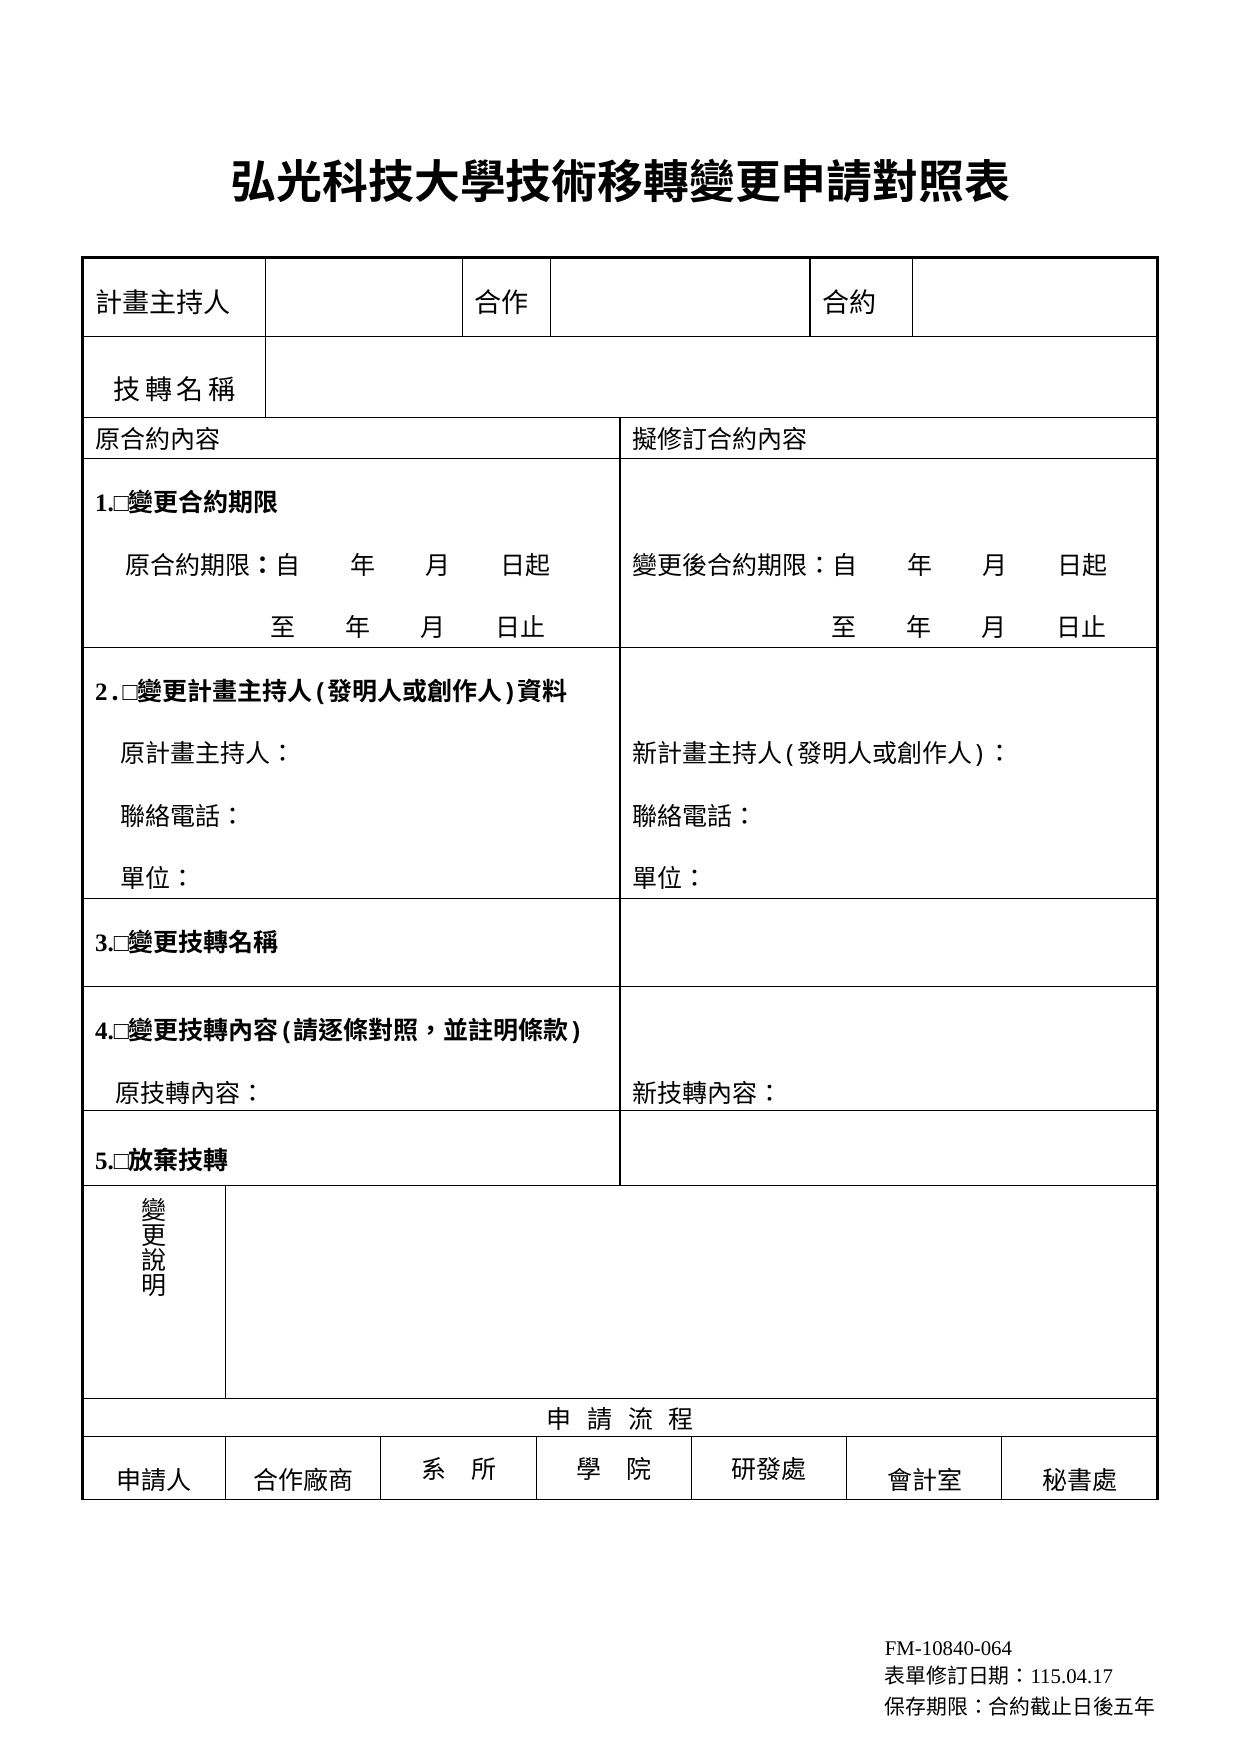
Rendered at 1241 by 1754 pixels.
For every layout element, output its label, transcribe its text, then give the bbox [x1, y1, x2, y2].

table_cell 變更後合約期限：自 年 月 日起 至 年 月 日止 [621, 459, 1156, 647]
table_cell 會計室 [847, 1437, 1001, 1499]
text 弘光科技大學技術移轉變更申請對照表 [59, 106, 1181, 231]
table_cell 4.□變更技轉內容(請逐條對照，並註明條款) 原技轉內容： [84, 987, 619, 1110]
table_cell 3.□變更技轉名稱 原技轉名稱： [84, 899, 619, 986]
table_cell 申請人 [84, 1437, 225, 1499]
table_header [266, 259, 462, 336]
table_cell 合作廠商 [226, 1437, 380, 1499]
table_cell 新技轉名稱： [621, 899, 1156, 986]
table_cell 學 院 [537, 1437, 691, 1499]
table_cell [226, 1186, 1156, 1398]
table_cell 秘書處 [1002, 1437, 1156, 1499]
table_cell 新技轉內容： [621, 987, 1156, 1110]
table_header 合約 編號 [811, 259, 912, 336]
table_cell 技轉名稱 [84, 337, 265, 417]
table_cell 申請流程 [84, 1399, 1156, 1436]
table_cell 1.□變更合約期限 原合約期限：自 年 月 日起 至 年 月 日止 [84, 459, 619, 647]
table_cell 原合約內容 [84, 418, 619, 458]
table_cell 研發處 [692, 1437, 846, 1499]
table_cell 2.□變更計畫主持人(發明人或創作人)資料 原計畫主持人： 聯絡電話： 單位： [84, 648, 619, 898]
table_cell 系 所 [381, 1437, 536, 1499]
table_cell 擬修訂合約內容 [621, 418, 1156, 458]
table_header 合作廠商 [463, 259, 550, 336]
table_header [551, 259, 809, 336]
table_cell [266, 337, 1156, 417]
table_cell 5.□放棄技轉 [84, 1111, 619, 1184]
table_cell 新計畫主持人(發明人或創作人)： 聯絡電話： 單位： [621, 648, 1156, 898]
table_header 計畫主持人 (發明人或創作人) [84, 259, 265, 336]
table_header [913, 259, 1156, 336]
table_cell [621, 1111, 1156, 1184]
table_cell 變更說明 [84, 1186, 225, 1398]
